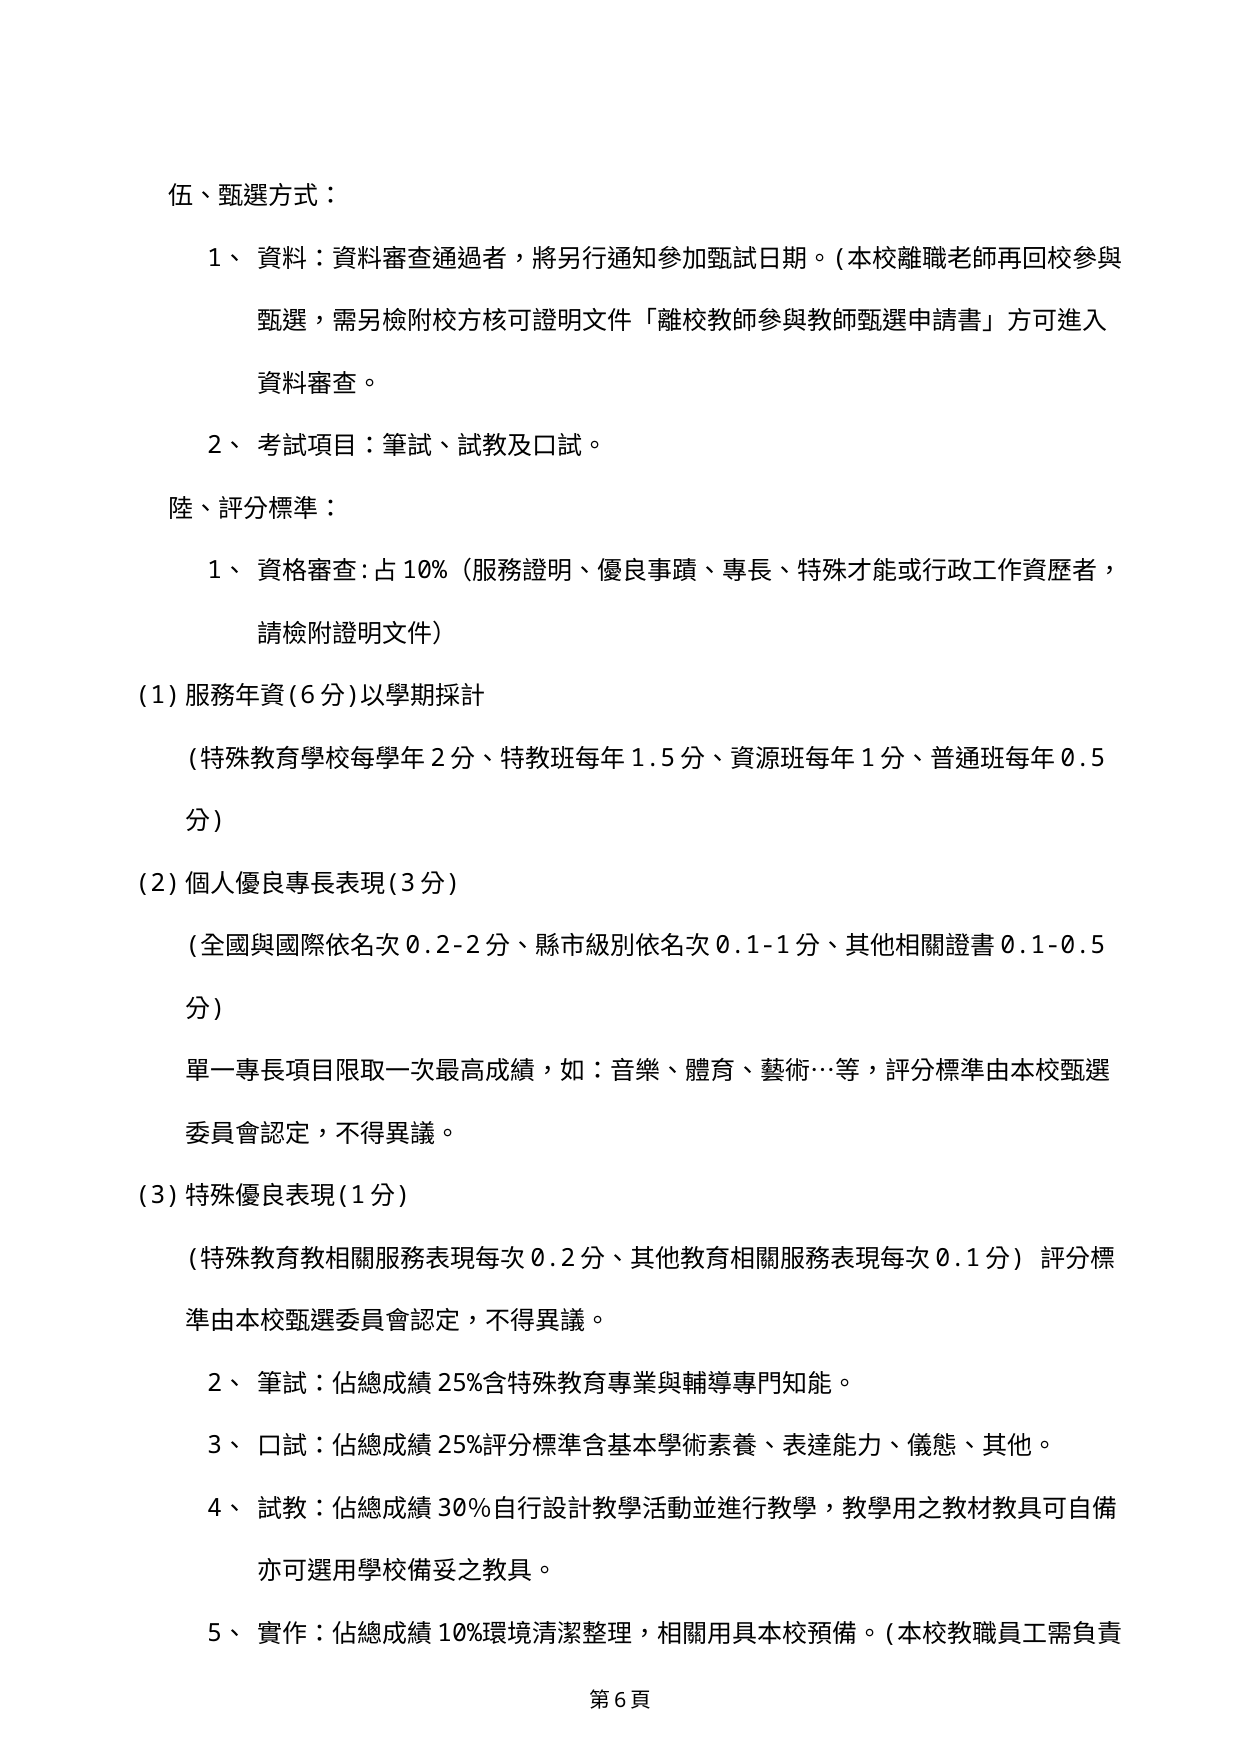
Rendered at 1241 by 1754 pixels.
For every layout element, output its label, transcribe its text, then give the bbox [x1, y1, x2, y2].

list 資格審查:占10%（服務證明、優良事蹟、專長、特殊才能或行政工作資歷者，請檢附證明文件） [207, 527, 1122, 652]
text (特殊教育教相關服務表現每次0.2分、其他教育相關服務表現每次0.1分) 評分標準由本校甄選委員會認定，不得異議。 [185, 1215, 1122, 1340]
list 考試項目：筆試、試教及口試。 [207, 402, 1122, 465]
list 服務年資(6分)以學期採計 [118, 652, 1122, 715]
list 口試：佔總成績25%評分標準含基本學術素養、表達能力、儀態、其他。 [207, 1402, 1122, 1465]
list 個人優良專長表現(3分) [118, 840, 1122, 902]
list 評分標準： [168, 465, 1122, 527]
list 特殊優良表現(1分) [118, 1152, 1122, 1215]
list 甄選方式： [168, 152, 1122, 215]
text 單一專長項目限取一次最高成績，如：音樂、體育、藝術…等，評分標準由本校甄選委員會認定，不得異議。 [185, 1027, 1122, 1152]
text (特殊教育學校每學年2分、特教班每年1.5分、資源班每年1分、普通班每年0.5分) [185, 715, 1122, 840]
text (全國與國際依名次0.2-2分、縣市級別依名次0.1-1分、其他相關證書0.1-0.5分) [185, 902, 1122, 1027]
list 資料：資料審查通過者，將另行通知參加甄試日期。(本校離職老師再回校參與甄選，需另檢附校方核可證明文件「離校教師參與教師甄選申請書」方可進入資料審查。 [207, 215, 1122, 402]
list 試教：佔總成績30％自行設計教學活動並進行教學，教學用之教材教具可自備亦可選用學校備妥之教具。 [207, 1465, 1122, 1590]
list 實作：佔總成績10%環境清潔整理，相關用具本校預備。(本校教職員工需負責 [207, 1590, 1122, 1652]
list 筆試：佔總成績25%含特殊教育專業與輔導專門知能。 [207, 1340, 1122, 1402]
